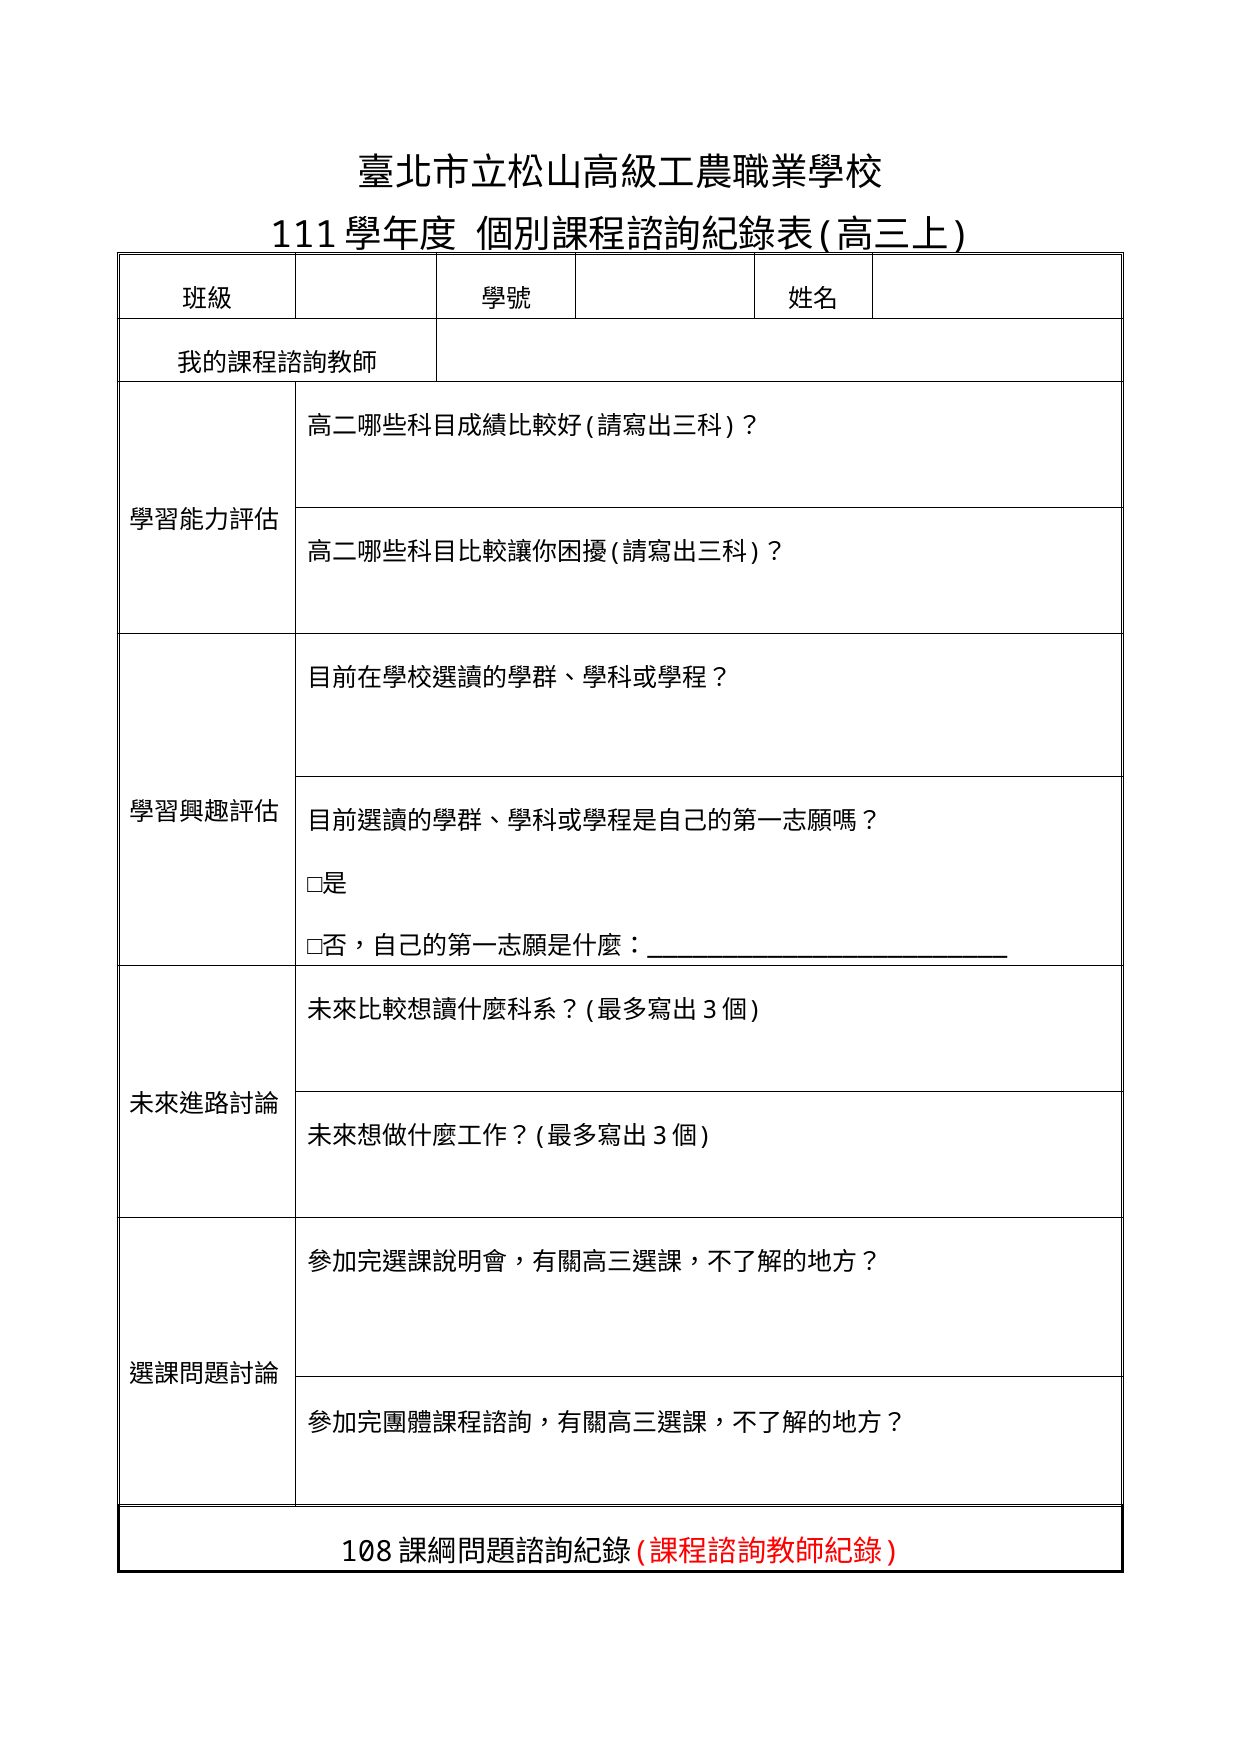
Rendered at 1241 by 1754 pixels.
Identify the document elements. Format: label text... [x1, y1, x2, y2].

table_cell 學習能力評估 [120, 382, 295, 633]
table_cell 學習興趣評估 [120, 634, 295, 964]
text 臺北市立松山高級工農職業學校 [118, 127, 1122, 189]
table_header 班級 [120, 255, 295, 318]
table_cell 高二哪些科目成績比較好(請寫出三科)？ [296, 382, 1121, 507]
table_header 學號 [437, 255, 575, 318]
table_header [296, 255, 436, 318]
table_cell 參加完選課說明會，有關高三選課，不了解的地方？ [296, 1218, 1121, 1376]
table_cell [437, 319, 1121, 381]
table_cell 選課問題討論 [120, 1218, 295, 1504]
table_cell 未來進路討論 [120, 966, 295, 1217]
table_cell 目前在學校選讀的學群、學科或學程？ [296, 634, 1121, 776]
table_cell 高二哪些科目比較讓你困擾(請寫出三科)？ [296, 508, 1121, 633]
table_cell 目前選讀的學群、學科或學程是自己的第一志願嗎？ □是 □否，自己的第一志願是什麼：________________________ [296, 777, 1121, 964]
table_cell 我的課程諮詢教師 [120, 319, 436, 381]
table_header 姓名 [755, 255, 872, 318]
table_header [576, 255, 754, 318]
table_cell 參加完團體課程諮詢，有關高三選課，不了解的地方？ [296, 1377, 1121, 1504]
text 111學年度 個別課程諮詢紀錄表(高三上) [118, 189, 1122, 252]
table_cell 未來比較想讀什麼科系？(最多寫出3個) [296, 966, 1121, 1091]
table_cell 108課綱問題諮詢紀錄(課程諮詢教師紀錄) [120, 1507, 1121, 1570]
table_header [873, 255, 1121, 318]
table_cell 未來想做什麼工作？(最多寫出3個) [296, 1092, 1121, 1217]
